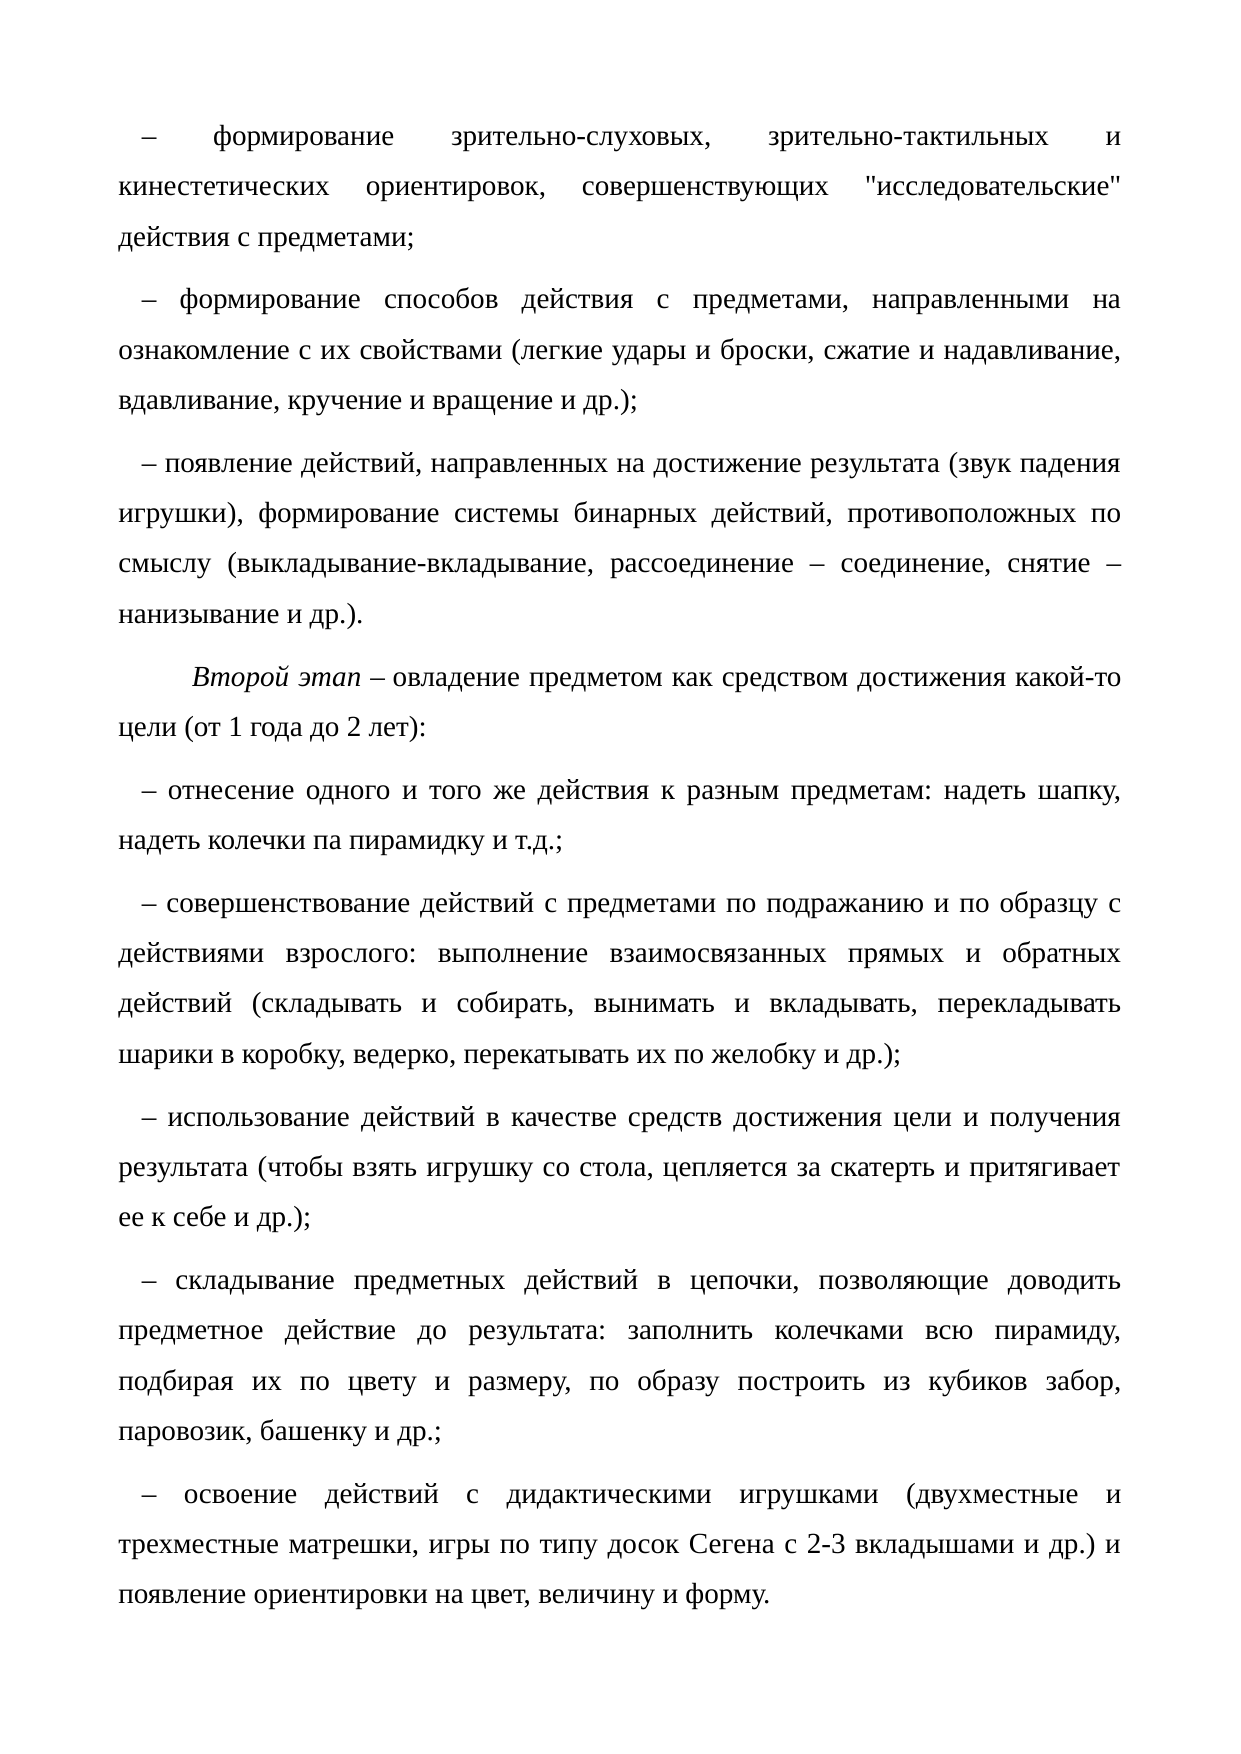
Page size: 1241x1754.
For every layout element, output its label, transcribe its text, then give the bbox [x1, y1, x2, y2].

text – освоение действий с дидактическими игрушками (двухместные и трехместные матрешки, игры по типу досок Сегена с 2-3 вкладышами и др.) и появление ориентировки на цвет, величину и форму. [118, 1476, 1122, 1610]
text – формирование зрительно-слуховых, зрительно-тактильных и кинестетических ориентировок, совершенствующих "исследовательские" действия с предметами; [118, 118, 1122, 252]
text – складывание предметных действий в цепочки, позволяющие доводить предметное действие до результата: заполнить колечками всю пирамиду, подбирая их по цвету и размеру, по образу построить из кубиков забор, паровозик, башенку и др.; [118, 1262, 1122, 1447]
text – формирование способов действия с предметами, направленными на ознакомление с их свойствами (легкие удары и броски, сжатие и надавливание, вдавливание, кручение и вращение и др.); [118, 282, 1122, 416]
text – появление действий, направленных на достижение результата (звук падения игрушки), формирование системы бинарных действий, противоположных по смыслу (выкладывание-вкладывание, рассоединение – соединение, снятие – нанизывание и др.). [118, 445, 1122, 629]
text – совершенствование действий с предметами по подражанию и по образцу с действиями взрослого: выполнение взаимосвязанных прямых и обратных действий (складывать и собирать, вынимать и вкладывать, перекладывать шарики в коробку, ведерко, перекатывать их по желобку и др.); [118, 885, 1122, 1069]
text – использование действий в качестве средств достижения цели и получения результата (чтобы взять игрушку со стола, цепляется за скатерть и притягивает ее к себе и др.); [118, 1099, 1122, 1233]
text Второй этап – овладение предметом как средством достижения какой-то цели (от 1 года до 2 лет): [118, 659, 1122, 743]
text – отнесение одного и того же действия к разным предметам: надеть шапку, надеть колечки па пирамидку и т.д.; [118, 772, 1122, 856]
